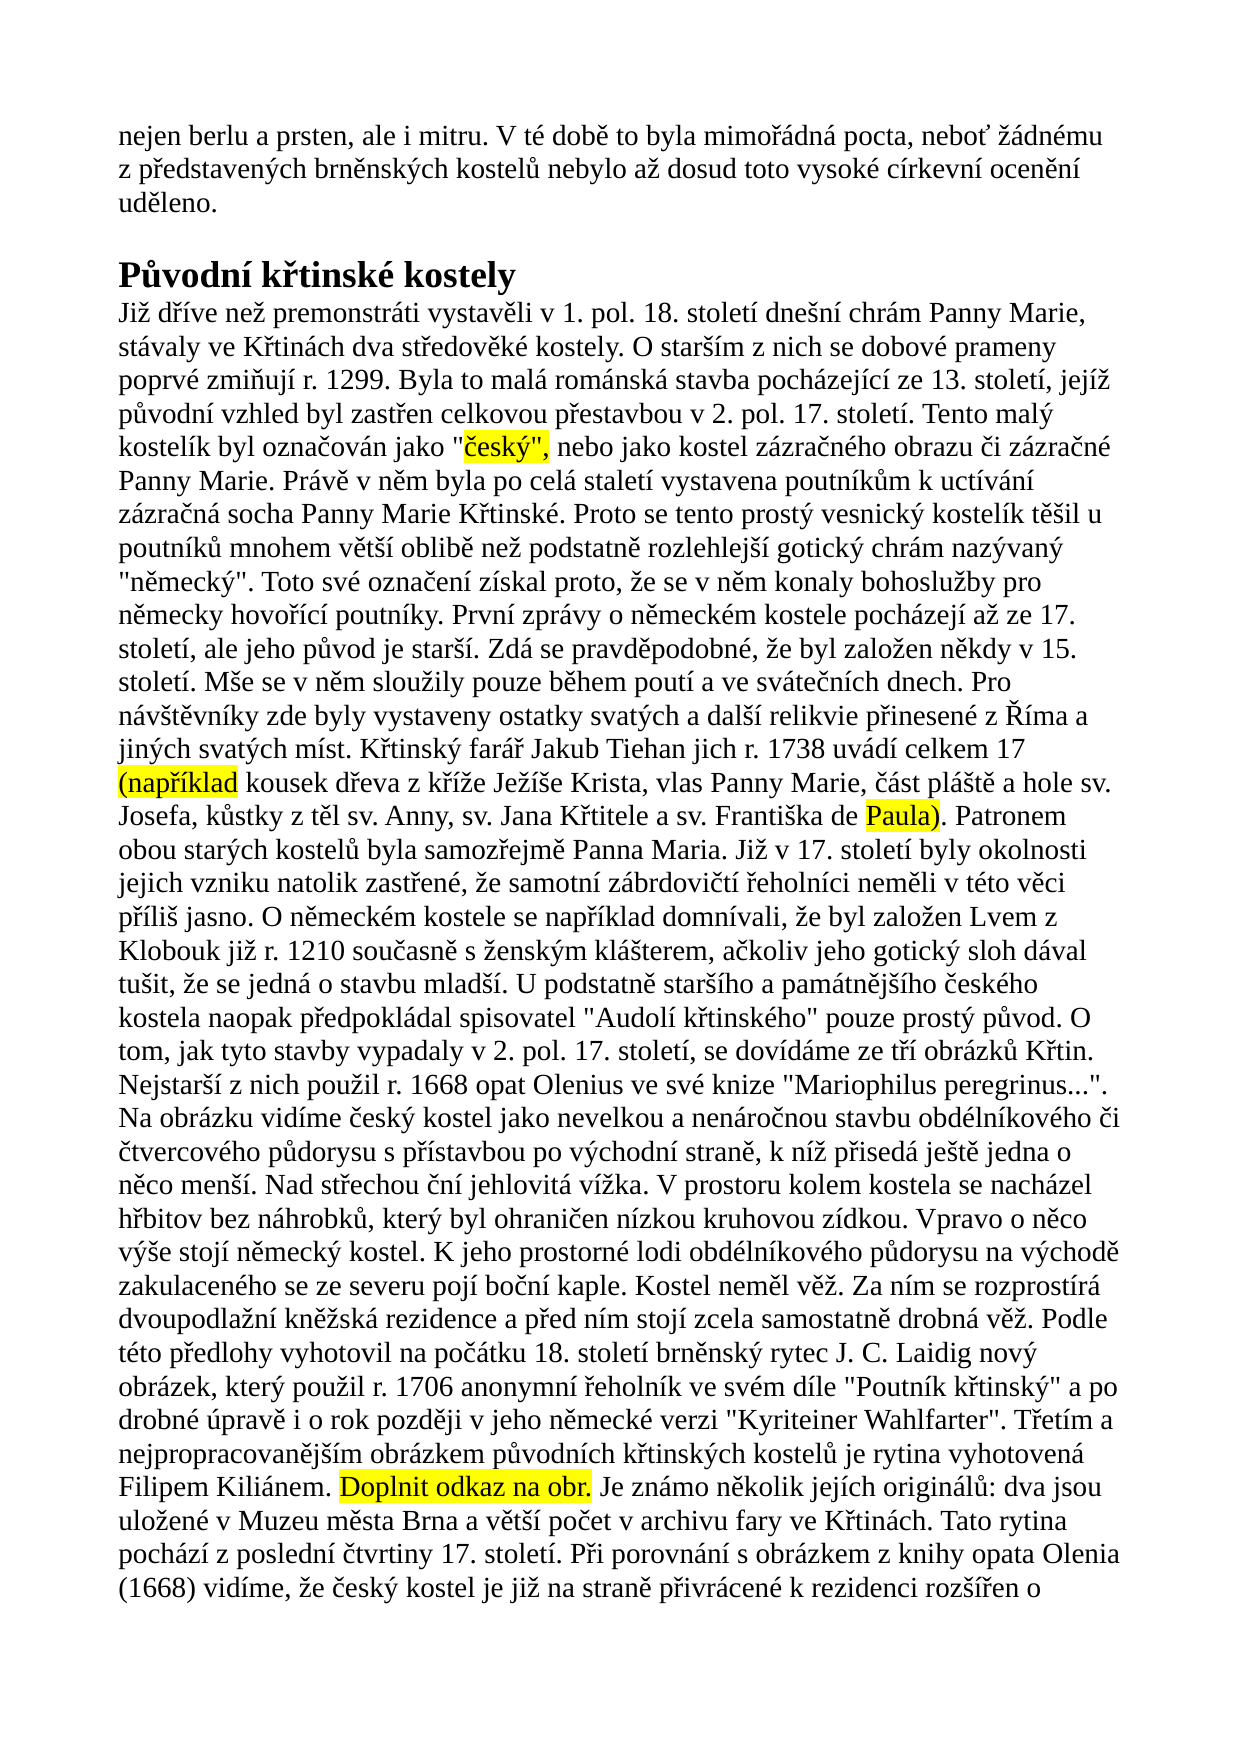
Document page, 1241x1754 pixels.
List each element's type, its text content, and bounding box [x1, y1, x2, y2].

text nejen berlu a prsten, ale i mitru. V té době to byla mimořádná pocta, neboť žádnému z představených brněnských kostelů nebylo až dosud toto vysoké církevní ocenění uděleno. Původní křtinské kostely Již dříve než premonstráti vystavěli v 1. pol. 18. století dnešní chrám Panny Marie, stávaly ve Křtinách dva středověké kostely. O starším z nich se dobové prameny poprvé zmiňují r. 1299. Byla to malá románská stavba pocházející ze 13. století, jejíž původní vzhled byl zastřen celkovou přestavbou v 2. pol. 17. století. Tento malý kostelík byl označován jako "český", nebo jako kostel zázračného obrazu či zázračné Panny Marie. Právě v něm byla po celá staletí vystavena poutníkům k uctívání zázračná socha Panny Marie Křtinské. Proto se tento prostý vesnický kostelík těšil u poutníků mnohem větší oblibě než podstatně rozlehlejší gotický chrám nazývaný "německý". Toto své označení získal proto, že se v něm konaly bohoslužby pro německy hovořící poutníky. První zprávy o německém kostele pocházejí až ze 17. století, ale jeho původ je starší. Zdá se pravděpodobné, že byl založen někdy v 15. století. Mše se v něm sloužily pouze během poutí a ve svátečních dnech. Pro návštěvníky zde byly vystaveny ostatky svatých a další relikvie přinesené z Říma a jiných svatých míst. Křtinský farář Jakub Tiehan jich r. 1738 uvádí celkem 17 (například kousek dřeva z kříže Ježíše Krista, vlas Panny Marie, část pláště a hole sv. Josefa, kůstky z těl sv. Anny, sv. Jana Křtitele a sv. Františka de Paula). Patronem obou starých kostelů byla samozřejmě Panna Maria. Již v 17. století byly okolnosti jejich vzniku natolik zastřené, že samotní zábrdovičtí řeholníci neměli v této věci příliš jasno. O německém kostele se například domnívali, že byl založen Lvem z Klobouk již r. 1210 současně s ženským klášterem, ačkoliv jeho gotický sloh dával tušit, že se jedná o stavbu mladší. U podstatně staršího a památnějšího českého kostela naopak předpokládal spisovatel "Audolí křtinského" pouze prostý původ. O tom, jak tyto stavby vypadaly v 2. pol. 17. století, se dovídáme ze tří obrázků Křtin. Nejstarší z nich použil r. 1668 opat Olenius ve své knize "Mariophilus peregrinus...". Na obrázku vidíme český kostel jako nevelkou a nenáročnou stavbu obdélníkového či čtvercového půdorysu s přístavbou po východní straně, k níž přisedá ještě jedna o něco menší. Nad střechou ční jehlovitá vížka. V prostoru kolem kostela se nacházel hřbitov bez náhrobků, který byl ohraničen nízkou kruhovou zídkou. Vpravo o něco výše stojí německý kostel. K jeho prostorné lodi obdélníkového půdorysu na východě zakulaceného se ze severu pojí boční kaple. Kostel neměl věž. Za ním se rozprostírá dvoupodlažní kněžská rezidence a před ním stojí zcela samostatně drobná věž. Podle této předlohy vyhotovil na počátku 18. století brněnský rytec J. C. Laidig nový obrázek, který použil r. 1706 anonymní řeholník ve svém díle "Poutník křtinský" a po drobné úpravě i o rok později v jeho německé verzi "Kyriteiner Wahlfarter". Třetím a nejpropracovanějším obrázkem původních křtinských kostelů je rytina vyhotovená Filipem Kiliánem. Doplnit odkaz na obr. Je známo několik jejích originálů: dva jsou uložené v Muzeu města Brna a větší počet v archivu fary ve Křtinách. Tato rytina pochází z poslední čtvrtiny 17. století. Při porovnání s obrázkem z knihy opata Olenia (1668) vidíme, že český kostel je již na straně přivrácené k rezidenci rozšířen o [118, 118, 1122, 1603]
